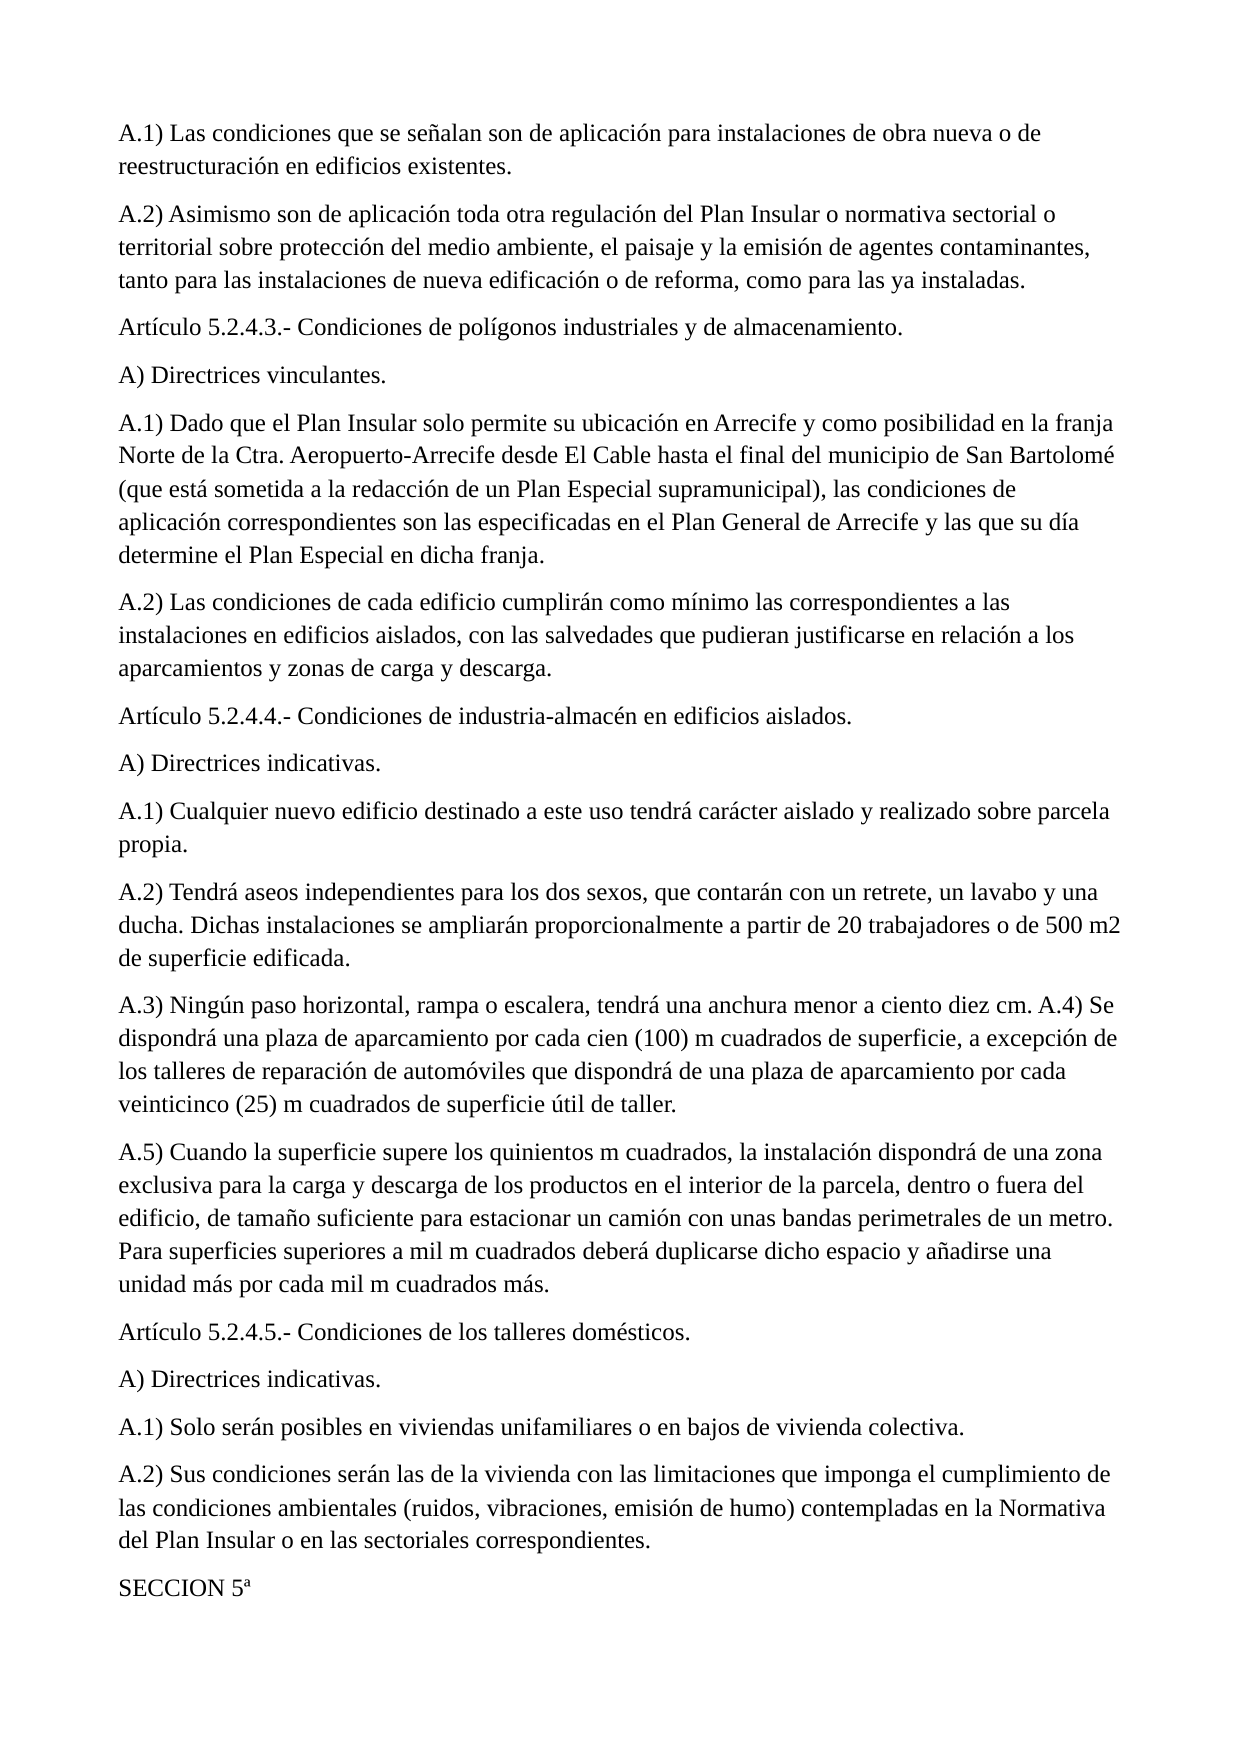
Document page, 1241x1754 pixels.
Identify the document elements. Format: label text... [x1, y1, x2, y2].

text Artículo 5.2.4.5.- Condiciones de los talleres domésticos. [118, 1317, 1122, 1346]
text A.3) Ningún paso horizontal, rampa o escalera, tendrá una anchura menor a ciento diez cm. A.4) Se dispondrá una plaza de aparcamiento por cada cien (100) m cuadrados de superficie, a excepción de los talleres de reparación de automóviles que dispondrá de una plaza de aparcamiento por cada veinticinco (25) m cuadrados de superficie útil de taller. [118, 990, 1122, 1118]
text A.2) Tendrá aseos independientes para los dos sexos, que contarán con un retrete, un lavabo y una ducha. Dichas instalaciones se ampliarán proporcionalmente a partir de 20 trabajadores o de 500 m2 de superficie edificada. [118, 877, 1122, 972]
text A.1) Solo serán posibles en viviendas unifamiliares o en bajos de vivienda colectiva. [118, 1412, 1122, 1441]
text A.1) Dado que el Plan Insular solo permite su ubicación en Arrecife y como posibilidad en la franja Norte de la Ctra. Aeropuerto-Arrecife desde El Cable hasta el final del municipio de San Bartolomé (que está sometida a la redacción de un Plan Especial supramunicipal), las condiciones de aplicación correspondientes son las especificadas en el Plan General de Arrecife y las que su día determine el Plan Especial en dicha franja. [118, 408, 1122, 568]
text A) Directrices indicativas. [118, 748, 1122, 777]
text A.1) Las condiciones que se señalan son de aplicación para instalaciones de obra nueva o de reestructuración en edificios existentes. [118, 118, 1122, 180]
text Artículo 5.2.4.4.- Condiciones de industria-almacén en edificios aislados. [118, 701, 1122, 730]
text SECCION 5ª [118, 1573, 1122, 1602]
text A.2) Las condiciones de cada edificio cumplirán como mínimo las correspondientes a las instalaciones en edificios aislados, con las salvedades que pudieran justificarse en relación a los aparcamientos y zonas de carga y descarga. [118, 587, 1122, 682]
text Artículo 5.2.4.3.- Condiciones de polígonos industriales y de almacenamiento. [118, 312, 1122, 341]
text A.2) Asimismo son de aplicación toda otra regulación del Plan Insular o normativa sectorial o territorial sobre protección del medio ambiente, el paisaje y la emisión de agentes contaminantes, tanto para las instalaciones de nueva edificación o de reforma, como para las ya instaladas. [118, 199, 1122, 293]
text A) Directrices indicativas. [118, 1364, 1122, 1393]
text A) Directrices vinculantes. [118, 360, 1122, 389]
text A.5) Cuando la superficie supere los quinientos m cuadrados, la instalación dispondrá de una zona exclusiva para la carga y descarga de los productos en el interior de la parcela, dentro o fuera del edificio, de tamaño suficiente para estacionar un camión con unas bandas perimetrales de un metro. Para superficies superiores a mil m cuadrados deberá duplicarse dicho espacio y añadirse una unidad más por cada mil m cuadrados más. [118, 1137, 1122, 1298]
text A.2) Sus condiciones serán las de la vivienda con las limitaciones que imponga el cumplimiento de las condiciones ambientales (ruidos, vibraciones, emisión de humo) contempladas en la Normativa del Plan Insular o en las sectoriales correspondientes. [118, 1459, 1122, 1554]
text A.1) Cualquier nuevo edificio destinado a este uso tendrá carácter aislado y realizado sobre parcela propia. [118, 796, 1122, 858]
